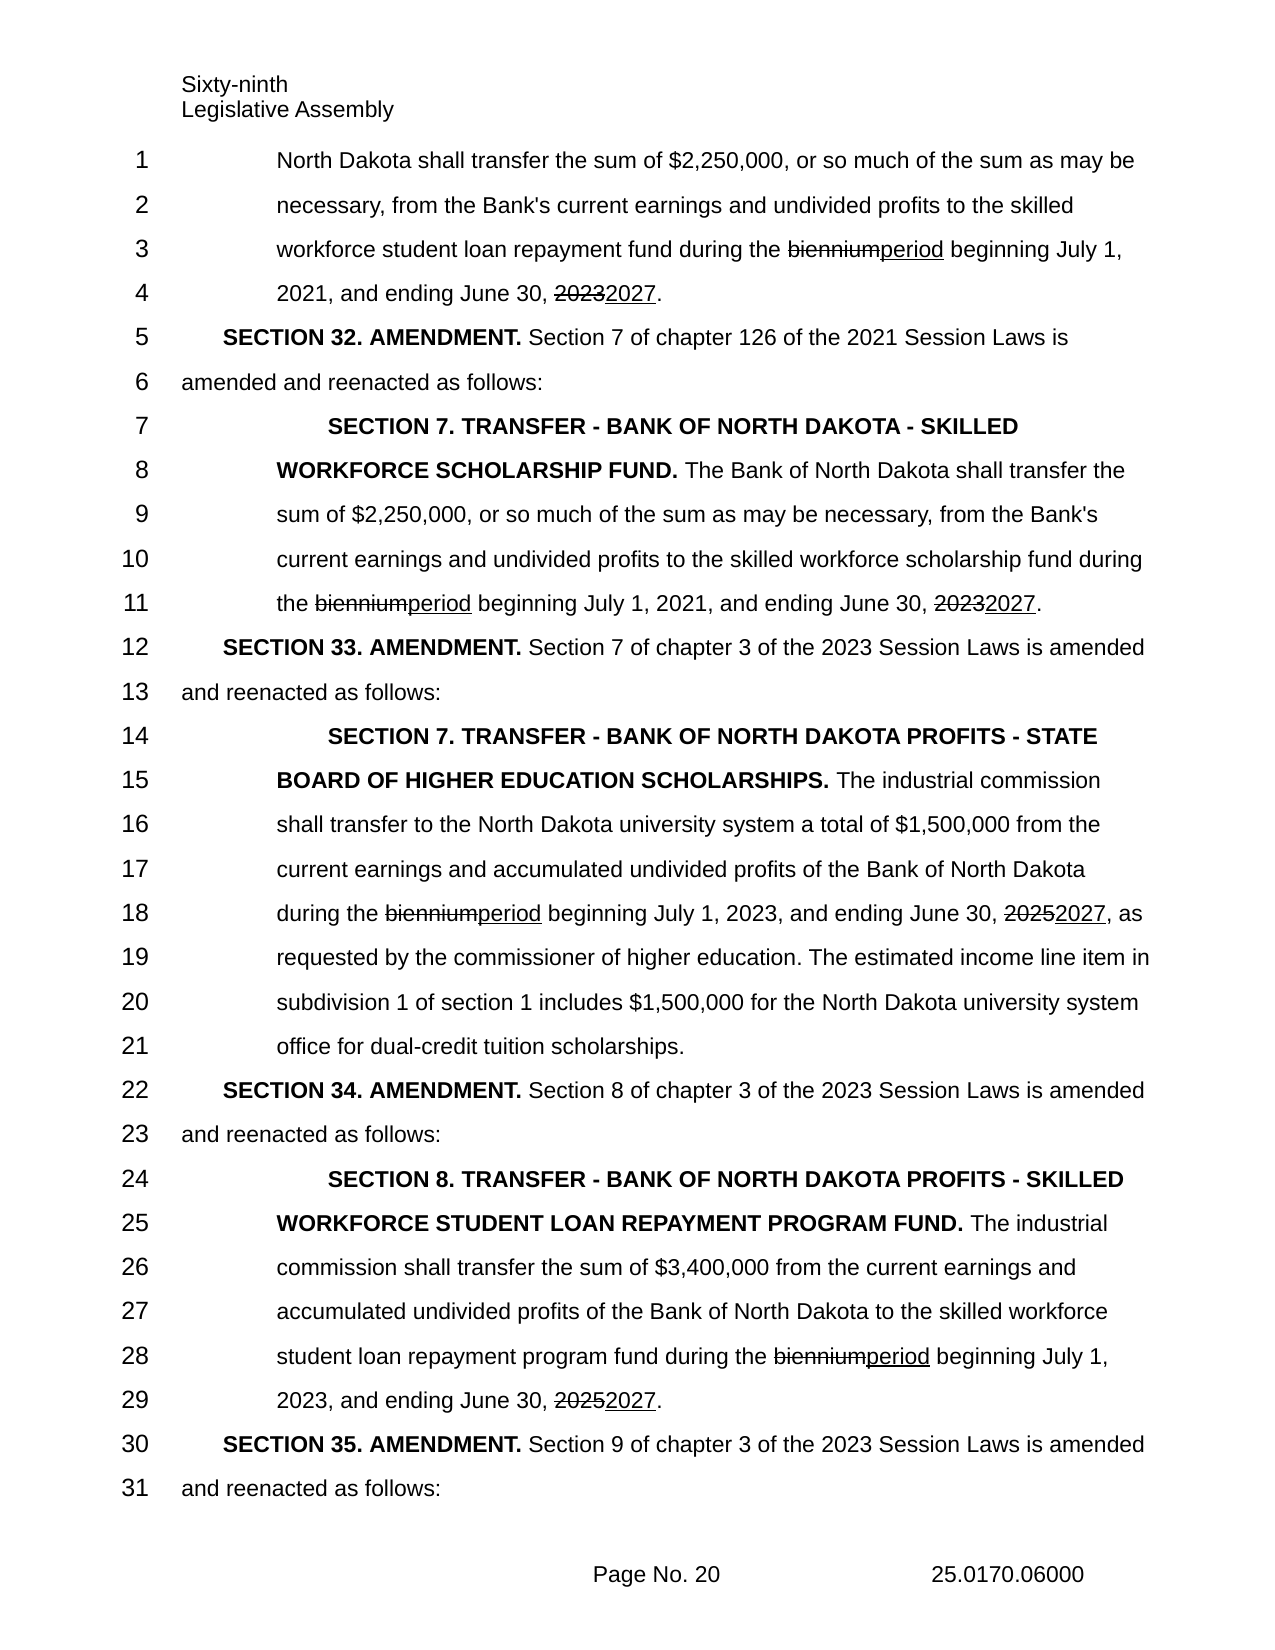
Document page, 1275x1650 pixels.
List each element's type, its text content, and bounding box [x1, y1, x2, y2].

text North Dakota shall transfer the sum of $2,250,000, or so much of the sum as may be necessary, from the Bank's current earnings and undivided profits to the skilled workforce student loan repayment fund during the bienniumperiod beginning July 1, 2021, and ending June 30, 20232027. [276, 133, 1154, 310]
text SECTION 32. AMENDMENT. Section 7 of chapter 126 of the 2021 Session Laws is amended and reenacted as follows: [181, 310, 1154, 399]
text SECTION 35. AMENDMENT. Section 9 of chapter 3 of the 2023 Session Laws is amended and reenacted as follows: [181, 1417, 1154, 1506]
text SECTION 8. TRANSFER - BANK OF NORTH DAKOTA PROFITS - SKILLED WORKFORCE STUDENT LOAN REPAYMENT PROGRAM FUND. The industrial commission shall transfer the sum of $3,400,000 from the current earnings and accumulated undivided profits of the Bank of North Dakota to the skilled workforce student loan repayment program fund during the bienniumperiod beginning July 1, 2023, and ending June 30, 20252027. [276, 1152, 1154, 1417]
text SECTION 34. AMENDMENT. Section 8 of chapter 3 of the 2023 Session Laws is amended and reenacted as follows: [181, 1063, 1154, 1152]
text SECTION 7. TRANSFER - BANK OF NORTH DAKOTA - SKILLED WORKFORCE SCHOLARSHIP FUND. The Bank of North Dakota shall transfer the sum of $2,250,000, or so much of the sum as may be necessary, from the Bank's current earnings and undivided profits to the skilled workforce scholarship fund during the bienniumperiod beginning July 1, 2021, and ending June 30, 20232027. [276, 399, 1154, 620]
text SECTION 7. TRANSFER - BANK OF NORTH DAKOTA PROFITS - STATE BOARD OF HIGHER EDUCATION SCHOLARSHIPS. The industrial commission shall transfer to the North Dakota university system a total of $1,500,000 from the current earnings and accumulated undivided profits of the Bank of North Dakota during the bienniumperiod beginning July 1, 2023, and ending June 30, 20252027, as requested by the commissioner of higher education. The estimated income line item in subdivision 1 of section 1 includes $1,500,000 for the North Dakota university system office for dual‑credit tuition scholarships. [276, 709, 1154, 1063]
text SECTION 33. AMENDMENT. Section 7 of chapter 3 of the 2023 Session Laws is amended and reenacted as follows: [181, 620, 1154, 709]
